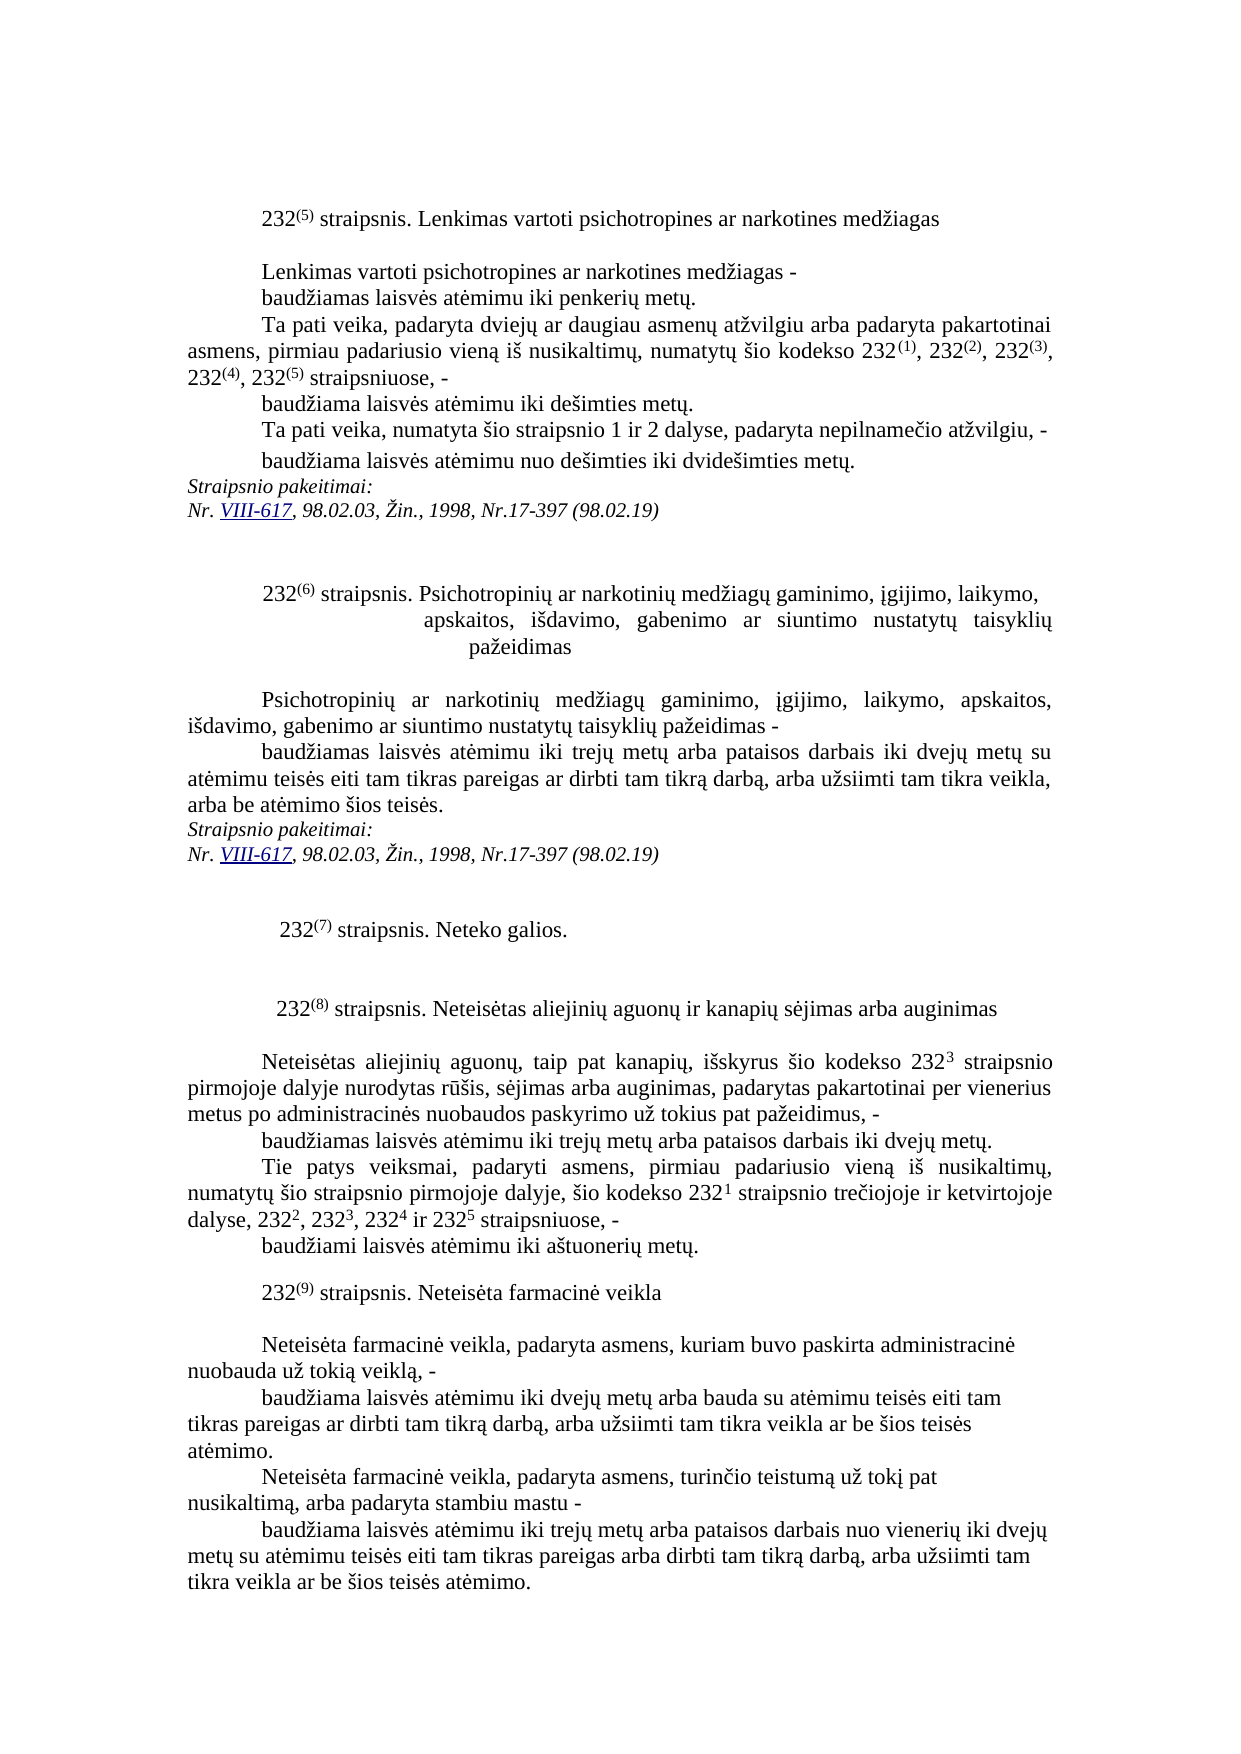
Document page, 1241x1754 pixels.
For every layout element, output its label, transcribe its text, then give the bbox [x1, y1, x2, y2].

text Ta pati veika, padaryta dviejų ar daugiau asmenų atžvilgiu arba padaryta pakartotinai asmens, pirmiau padariusio vieną iš nusikaltimų, numatytų šio kodekso 232(1), 232(2), 232(3), 232(4), 232(5) straipsniuose, - [187, 311, 1053, 390]
text baudžiami laisvės atėmimu iki aštuonerių metų. [187, 1232, 1053, 1258]
text apskaitos, išdavimo, gabenimo ar siuntimo nustatytų taisyklių pažeidimas [424, 607, 1053, 659]
text Straipsnio pakeitimai: [187, 474, 1053, 498]
text baudžiamas laisvės atėmimu iki penkerių metų. [187, 284, 1053, 311]
text baudžiama laisvės atėmimu nuo dešimties iki dvidešimties metų. [187, 448, 1053, 474]
text Tie patys veiksmai, padaryti asmens, pirmiau padariusio vieną iš nusikaltimų, numatytų šio straipsnio pirmojoje dalyje, šio kodekso 2321 straipsnio trečiojoje ir ketvirtojoje dalyse, 2322, 2323, 2324 ir 2325 straipsniuose, - [187, 1153, 1053, 1232]
text Neteisėta farmacinė veikla, padaryta asmens, kuriam buvo paskirta administracinė nuobauda už tokią veiklą, - [187, 1331, 1053, 1384]
text Straipsnio pakeitimai: [187, 817, 1053, 841]
text Neteisėta farmacinė veikla, padaryta asmens, turinčio teistumą už tokį pat nusikaltimą, arba padaryta stambiu mastu - [187, 1463, 1053, 1516]
text baudžiama laisvės atėmimu iki dešimties metų. [187, 390, 1053, 416]
text Nr. VIII-617, 98.02.03, Žin., 1998, Nr.17-397 (98.02.19) [187, 841, 1053, 866]
text Neteisėtas aliejinių aguonų, taip pat kanapių, išskyrus šio kodekso 2323 straipsnio pirmojoje dalyje nurodytas rūšis, sėjimas arba auginimas, padarytas pakartotinai per vienerius metus po administracinės nuobaudos paskyrimo už tokius pat pažeidimus, - [187, 1048, 1053, 1127]
text 232(8) straipsnis. Neteisėtas aliejinių aguonų ir kanapių sėjimas arba auginimas [187, 995, 1053, 1021]
text baudžiama laisvės atėmimu iki dvejų metų arba bauda su atėmimu teisės eiti tam tikras pareigas ar dirbti tam tikrą darbą, arba užsiimti tam tikra veikla ar be šios teisės atėmimo. [187, 1384, 1053, 1463]
text Nr. VIII-617, 98.02.03, Žin., 1998, Nr.17-397 (98.02.19) [187, 498, 1053, 522]
text baudžiama laisvės atėmimu iki trejų metų arba pataisos darbais nuo vienerių iki dvejų metų su atėmimu teisės eiti tam tikras pareigas arba dirbti tam tikrą darbą, arba užsiimti tam tikra veikla ar be šios teisės atėmimo. [187, 1516, 1053, 1595]
text baudžiamas laisvės atėmimu iki trejų metų arba pataisos darbais iki dvejų metų. [187, 1127, 1053, 1153]
text 232(5) straipsnis. Lenkimas vartoti psichotropines ar narkotines medžiagas [187, 205, 1053, 232]
text 232(9) straipsnis. Neteisėta farmacinė veikla [206, 1278, 1053, 1305]
text 232(6) straipsnis. Psichotropinių ar narkotinių medžiagų gaminimo, įgijimo, laikymo, [262, 580, 1053, 607]
text 232(7) straipsnis. Neteko galios. [205, 916, 1053, 942]
text Psichotropinių ar narkotinių medžiagų gaminimo, įgijimo, laikymo, apskaitos, išdavimo, gabenimo ar siuntimo nustatytų taisyklių pažeidimas - [187, 686, 1053, 738]
text baudžiamas laisvės atėmimu iki trejų metų arba pataisos darbais iki dvejų metų su atėmimu teisės eiti tam tikras pareigas ar dirbti tam tikrą darbą, arba užsiimti tam tikra veikla, arba be atėmimo šios teisės. [187, 738, 1053, 817]
text Ta pati veika, numatyta šio straipsnio 1 ir 2 dalyse, padaryta nepilnamečio atžvilgiu, - [187, 416, 1053, 443]
text Lenkimas vartoti psichotropines ar narkotines medžiagas - [187, 258, 1053, 284]
